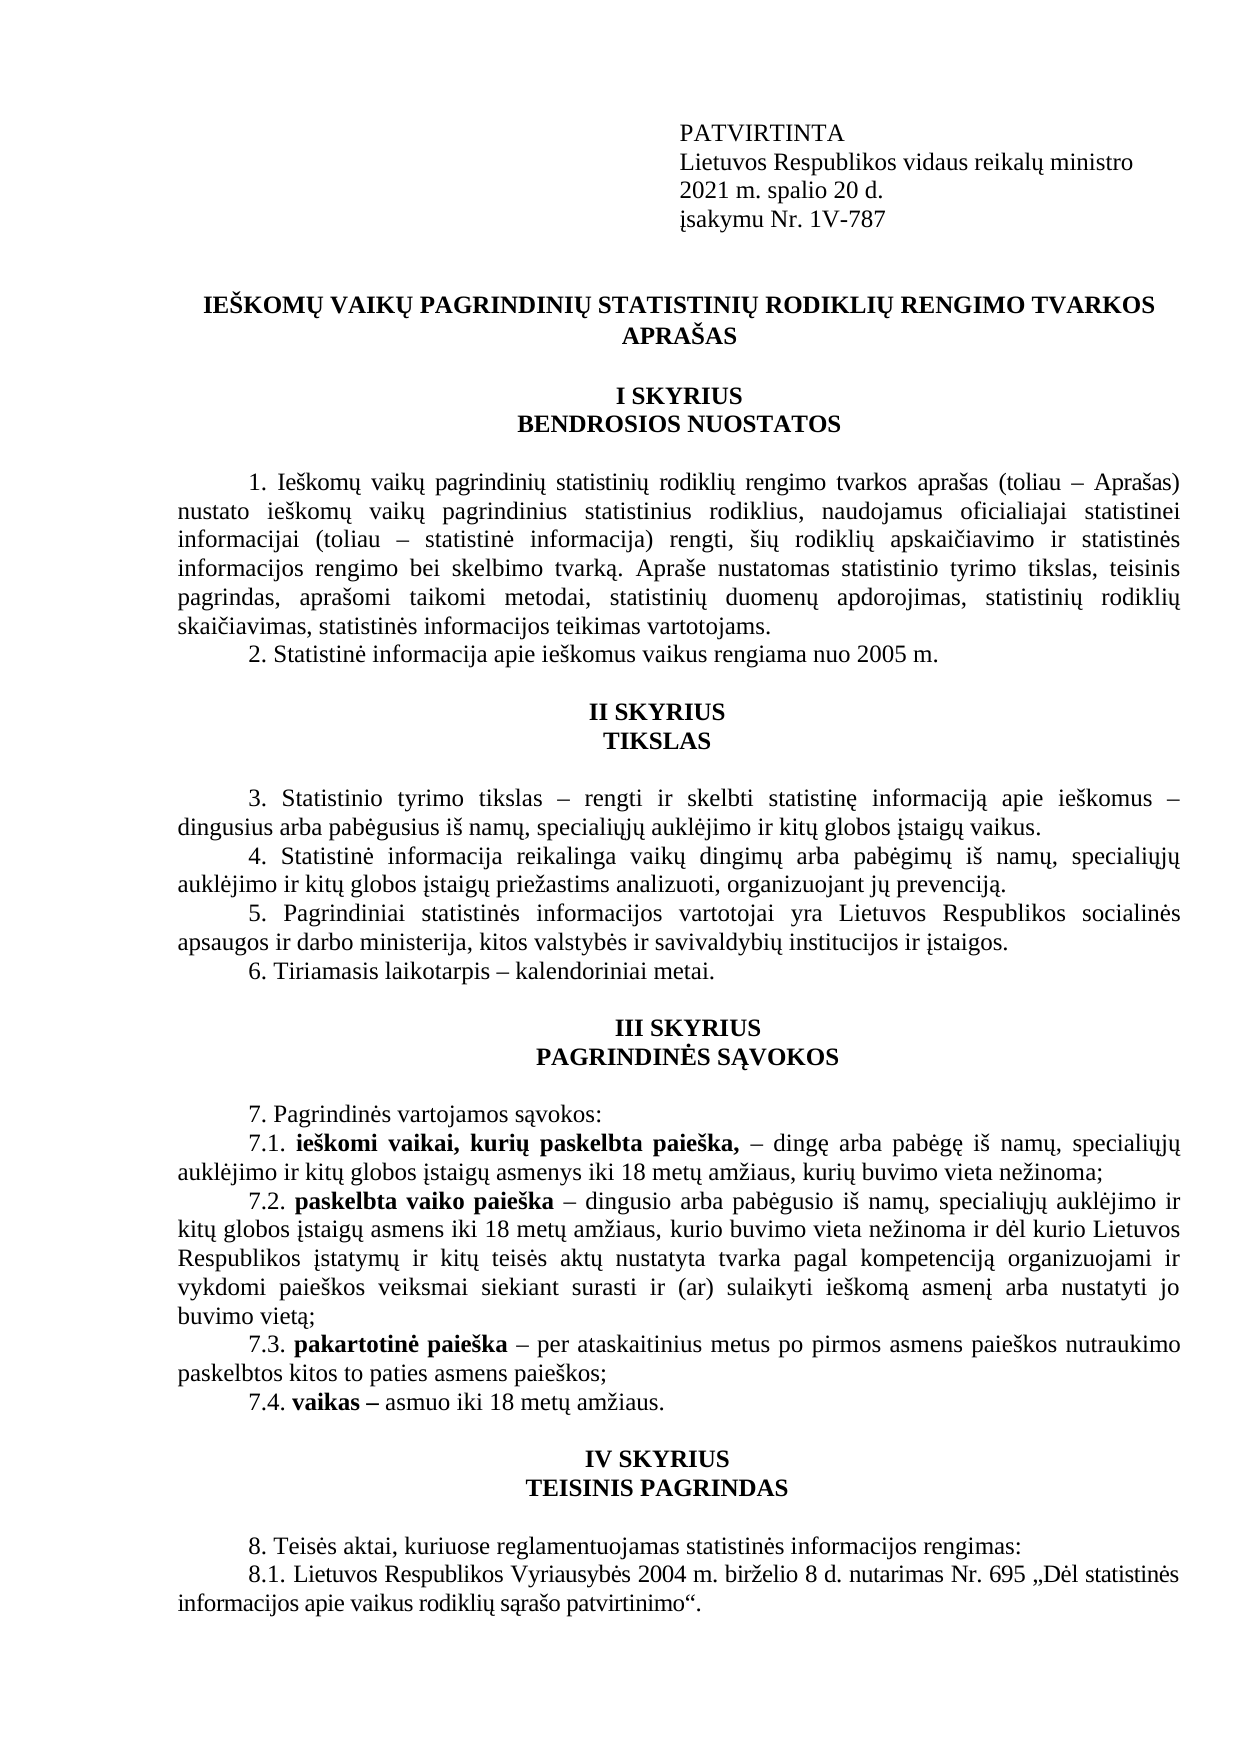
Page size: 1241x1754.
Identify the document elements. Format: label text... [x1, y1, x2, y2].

text III SKYRIUS [177, 1013, 1198, 1042]
text 8. Teisės aktai, kuriuose reglamentuojamas statistinės informacijos rengimas: [177, 1531, 1181, 1559]
text 2021 m. spalio 20 d. [679, 176, 1181, 204]
text IEŠKOMŲ VAIKŲ PAGRINDINIŲ STATISTINIŲ RODIKLIŲ RENGIMO TVARKOS APRAŠAS [177, 291, 1181, 350]
text 7.1. ieškomi vaikai, kurių paskelbta paieška, – dingę arba pabėgę iš namų, specialiųjų auklėjimo ir kitų globos įstaigų asmenys iki 18 metų amžiaus, kurių buvimo vieta nežinoma; [177, 1128, 1181, 1186]
text 7. Pagrindinės vartojamos sąvokos: [177, 1099, 1181, 1128]
text BENDROSIOS NUOSTATOS [177, 409, 1181, 438]
text 2. Statistinė informacija apie ieškomus vaikus rengiama nuo 2005 m. [177, 639, 1181, 668]
text 5. Pagrindiniai statistinės informacijos vartotojai yra Lietuvos Respublikos socialinės apsaugos ir darbo ministerija, kitos valstybės ir savivaldybių institucijos ir įstaigos. [177, 898, 1181, 956]
text IV SKYRIUS [177, 1444, 1137, 1473]
text įsakymu Nr. 1V-787 [679, 204, 1181, 233]
text PATVIRTINTA [679, 118, 1213, 147]
text PAGRINDINĖS SĄVOKOS [177, 1042, 1198, 1071]
text 1. Ieškomų vaikų pagrindinių statistinių rodiklių rengimo tvarkos aprašas (toliau – Aprašas) nustato ieškomų vaikų pagrindinius statistinius rodiklius, naudojamus oficialiajai statistinei informacijai (toliau – statistinė informacija) rengti, šių rodiklių apskaičiavimo ir statistinės informacijos rengimo bei skelbimo tvarką. Apraše nustatomas statistinio tyrimo tikslas, teisinis pagrindas, aprašomi taikomi metodai, statistinių duomenų apdorojimas, statistinių rodiklių skaičiavimas, statistinės informacijos teikimas vartotojams. [177, 467, 1181, 639]
text 7.2. paskelbta vaiko paieška – dingusio arba pabėgusio iš namų, specialiųjų auklėjimo ir kitų globos įstaigų asmens iki 18 metų amžiaus, kurio buvimo vieta nežinoma ir dėl kurio Lietuvos Respublikos įstatymų ir kitų teisės aktų nustatyta tvarka pagal kompetenciją organizuojami ir vykdomi paieškos veiksmai siekiant surasti ir (ar) sulaikyti ieškomą asmenį arba nustatyti jo buvimo vietą; [177, 1186, 1181, 1329]
text 7.3. pakartotinė paieška – per ataskaitinius metus po pirmos asmens paieškos nutraukimo paskelbtos kitos to paties asmens paieškos; [177, 1329, 1181, 1387]
text TEISINIS PAGRINDAS [177, 1473, 1137, 1502]
text II SKYRIUS [177, 697, 1137, 726]
text TIKSLAS [177, 726, 1137, 754]
text 8.1. Lietuvos Respublikos Vyriausybės 2004 m. birželio 8 d. nutarimas Nr. 695 „Dėl statistinės informacijos apie vaikus rodiklių sąrašo patvirtinimo“. [177, 1559, 1181, 1617]
text 6. Tiriamasis laikotarpis – kalendoriniai metai. [177, 956, 1181, 984]
text 7.4. vaikas – asmuo iki 18 metų amžiaus. [177, 1387, 1181, 1416]
text 3. Statistinio tyrimo tikslas – rengti ir skelbti statistinę informaciją apie ieškomus – dingusius arba pabėgusius iš namų, specialiųjų auklėjimo ir kitų globos įstaigų vaikus. [177, 783, 1181, 841]
text Lietuvos Respublikos vidaus reikalų ministro [679, 147, 1228, 176]
text 4. Statistinė informacija reikalinga vaikų dingimų arba pabėgimų iš namų, specialiųjų auklėjimo ir kitų globos įstaigų priežastims analizuoti, organizuojant jų prevenciją. [177, 841, 1181, 898]
text I SKYRIUS [177, 381, 1181, 409]
